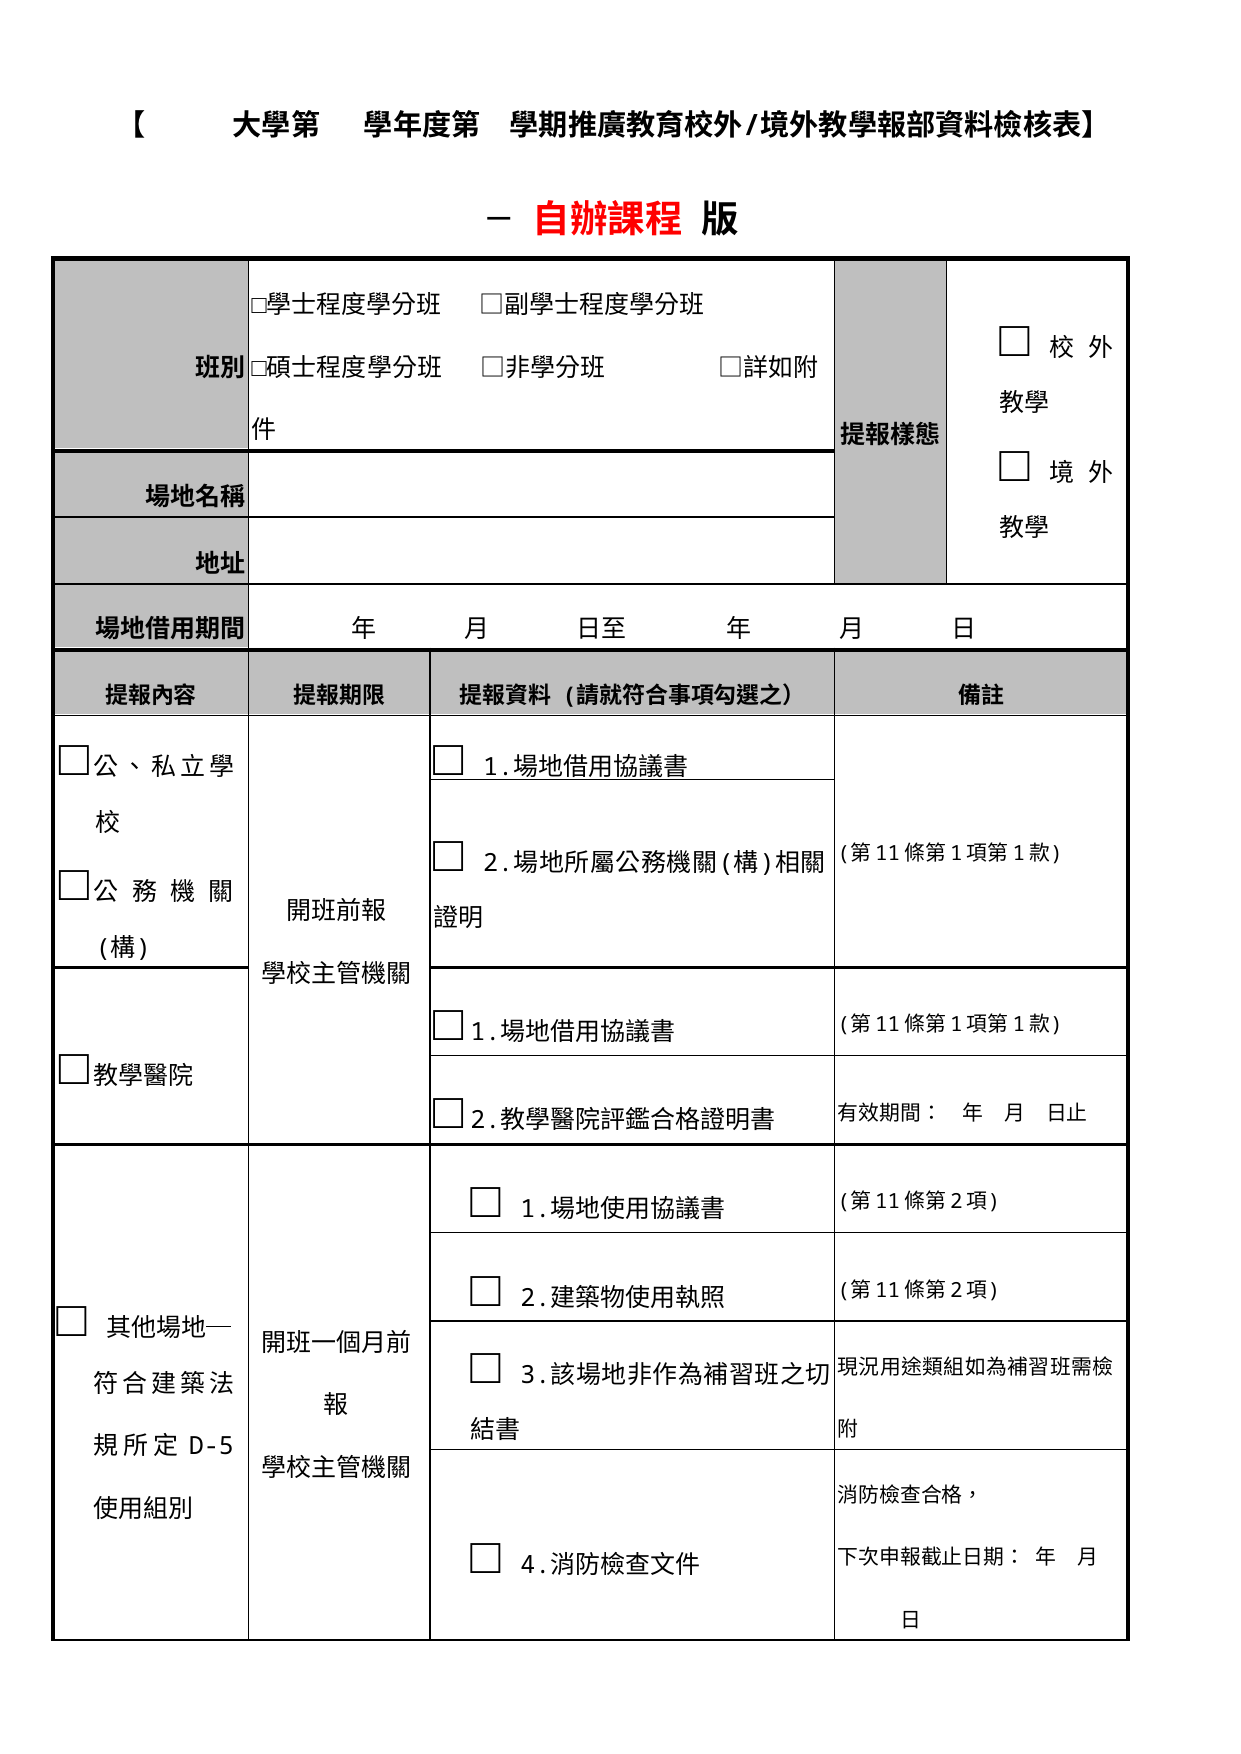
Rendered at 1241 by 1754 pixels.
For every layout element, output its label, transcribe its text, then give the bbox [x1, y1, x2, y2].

table_cell 有效期間： 年 月 日止 [835, 1056, 1126, 1143]
table_header □學士程度學分班 □副學士程度學分班 □碩士程度學分班 □非學分班 □詳如附件 [249, 261, 834, 448]
table_cell [249, 453, 834, 516]
table_cell 消防檢查合格， 下次申報截止日期： 年 月 日 [835, 1450, 1126, 1639]
table_cell 場地借用期間 [55, 585, 248, 647]
table_cell 年 月 日至 年 月 日 [249, 585, 1126, 647]
table_header 班別 [55, 261, 248, 448]
table_cell (第11條第2項) [835, 1233, 1126, 1320]
table_header 提報樣態 [835, 261, 946, 583]
table_cell (第11條第1項第1款) [835, 716, 1126, 966]
table_cell 公、私立學校 公務機關(構) [55, 716, 248, 966]
table_cell 提報期限 [249, 652, 429, 714]
table_cell 2.場地所屬公務機關(構)相關證明 [431, 780, 834, 966]
table_cell [249, 518, 834, 583]
table_cell (第11條第1項第1款) [835, 969, 1126, 1055]
table_cell 1.場地借用協議書 [431, 716, 834, 779]
table_cell (第11條第2項) [835, 1146, 1126, 1232]
table_cell 2.建築物使用執照 [431, 1233, 834, 1320]
table_cell 1.場地借用協議書 [431, 969, 834, 1055]
table_header 校外教學 境外教學 [947, 261, 1126, 583]
table_cell 地址 [55, 518, 248, 583]
table_cell 2.教學醫院評鑑合格證明書 [431, 1056, 834, 1143]
table_cell 開班一個月前報 學校主管機關 [249, 1146, 429, 1639]
table_cell 1.場地使用協議書 [431, 1146, 834, 1232]
text ─ 自辦課程 版 [19, 175, 1169, 237]
table_cell 提報內容 [55, 652, 248, 714]
table_cell 場地名稱 [55, 453, 248, 516]
table_cell 其他場地─ 符合建築法規所定D-5使用組別 [55, 1146, 248, 1639]
table_cell 教學醫院 [55, 969, 248, 1143]
table_cell 開班前報 學校主管機關 [249, 716, 429, 1143]
table_cell 備註 [835, 652, 1126, 714]
table_cell 4.消防檢查文件 [431, 1450, 834, 1639]
text 【 大學第 學年度第 學期推廣教育校外/境外教學報部資料檢核表】 [19, 81, 1169, 144]
table_cell 現況用途類組如為補習班需檢附 [835, 1322, 1126, 1448]
table_cell 提報資料 (請就符合事項勾選之） [431, 652, 834, 714]
table_cell 3.該場地非作為補習班之切結書 [431, 1322, 834, 1448]
